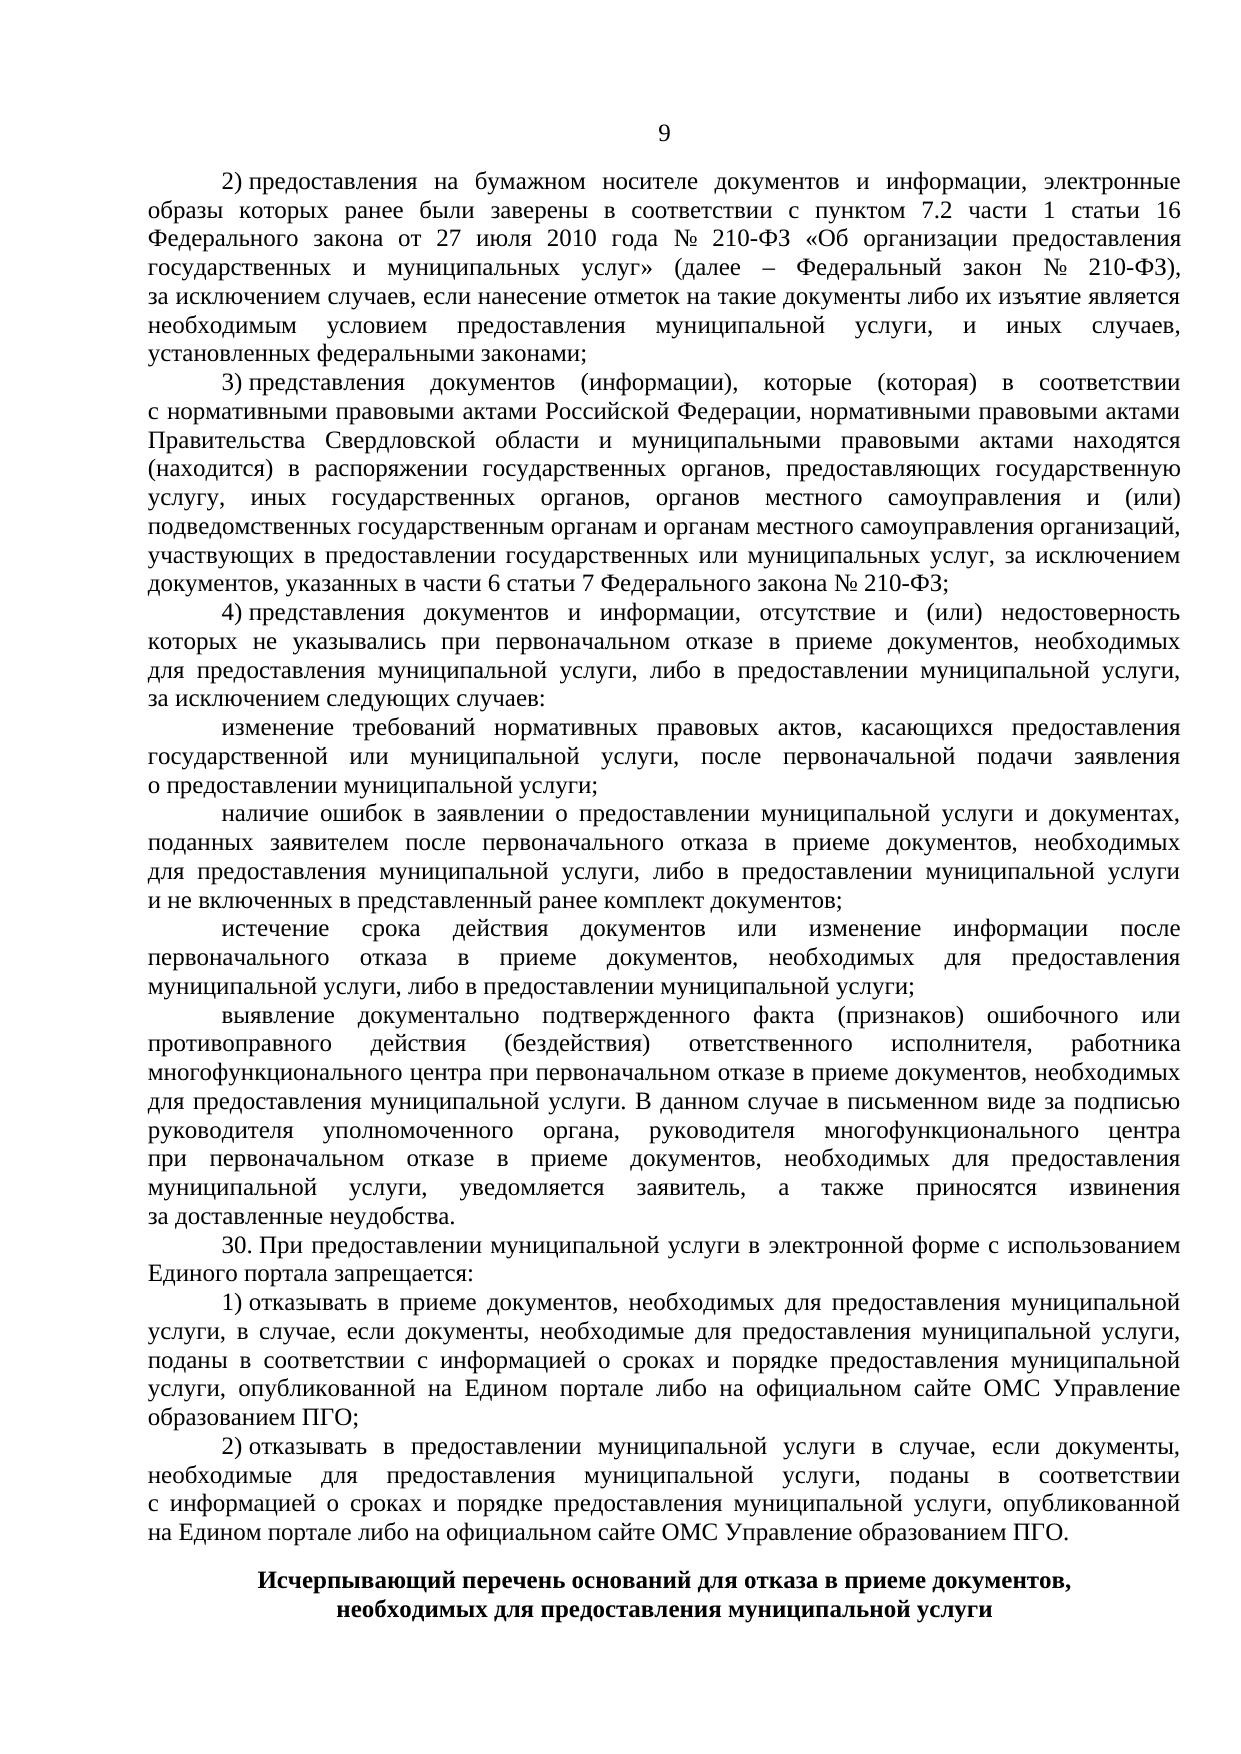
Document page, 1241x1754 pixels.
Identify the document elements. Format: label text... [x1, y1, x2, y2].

text 4) представления документов и информации, отсутствие и (или) недостоверность которых не указывались при первоначальном отказе в приеме документов, необходимых для предоставления муниципальной услуги, либо в предоставлении муниципальной услуги, за исключением следующих случаев: [148, 597, 1181, 712]
text 2) предоставления на бумажном носителе документов и информации, электронные образы которых ранее были заверены в соответствии с пунктом 7.2 части 1 статьи 16 Федерального закона от 27 июля 2010 года № 210-ФЗ «Об организации предоставления государственных и муниципальных услуг» (далее – Федеральный закон № 210-ФЗ), за исключением случаев, если нанесение отметок на такие документы либо их изъятие является необходимым условием предоставления муниципальной услуги, и иных случаев, установленных федеральными законами; [148, 166, 1181, 367]
text 2) отказывать в предоставлении муниципальной услуги в случае, если документы, необходимые для предоставления муниципальной услуги, поданы в соответствии с информацией о сроках и порядке предоставления муниципальной услуги, опубликованной на Едином портале либо на официальном сайте ОМС Управление образованием ПГО. [148, 1431, 1181, 1546]
text истечение срока действия документов или изменение информации после первоначального отказа в приеме документов, необходимых для предоставления муниципальной услуги, либо в предоставлении муниципальной услуги; [148, 913, 1181, 1000]
text необходимых для предоставления муниципальной услуги [148, 1594, 1181, 1623]
text наличие ошибок в заявлении о предоставлении муниципальной услуги и документах, поданных заявителем после первоначального отказа в приеме документов, необходимых для предоставления муниципальной услуги, либо в предоставлении муниципальной услуги и не включенных в представленный ранее комплект документов; [148, 798, 1181, 913]
text изменение требований нормативных правовых актов, касающихся предоставления государственной или муниципальной услуги, после первоначальной подачи заявления о предоставлении муниципальной услуги; [148, 712, 1181, 798]
text Исчерпывающий перечень оснований для отказа в приеме документов, [148, 1565, 1181, 1594]
text 30. При предоставлении муниципальной услуги в электронной форме с использованием Единого портала запрещается: [148, 1230, 1181, 1287]
text 1) отказывать в приеме документов, необходимых для предоставления муниципальной услуги, в случае, если документы, необходимые для предоставления муниципальной услуги, поданы в соответствии с информацией о сроках и порядке предоставления муниципальной услуги, опубликованной на Едином портале либо на официальном сайте ОМС Управление образованием ПГО; [148, 1287, 1181, 1431]
text 3) представления документов (информации), которые (которая) в соответствии с нормативными правовыми актами Российской Федерации, нормативными правовыми актами Правительства Свердловской области и муниципальными правовыми актами находятся (находится) в распоряжении государственных органов, предоставляющих государственную услугу, иных государственных органов, органов местного самоуправления и (или) подведомственных государственным органам и органам местного самоуправления организаций, участвующих в предоставлении государственных или муниципальных услуг, за исключением документов, указанных в части 6 статьи 7 Федерального закона № 210-ФЗ; [148, 367, 1181, 597]
text выявление документально подтвержденного факта (признаков) ошибочного или противоправного действия (бездействия) ответственного исполнителя, работника многофункционального центра при первоначальном отказе в приеме документов, необходимых для предоставления муниципальной услуги. В данном случае в письменном виде за подписью руководителя уполномоченного органа, руководителя многофункционального центра при первоначальном отказе в приеме документов, необходимых для предоставления муниципальной услуги, уведомляется заявитель, а также приносятся извинения за доставленные неудобства. [148, 1000, 1181, 1230]
